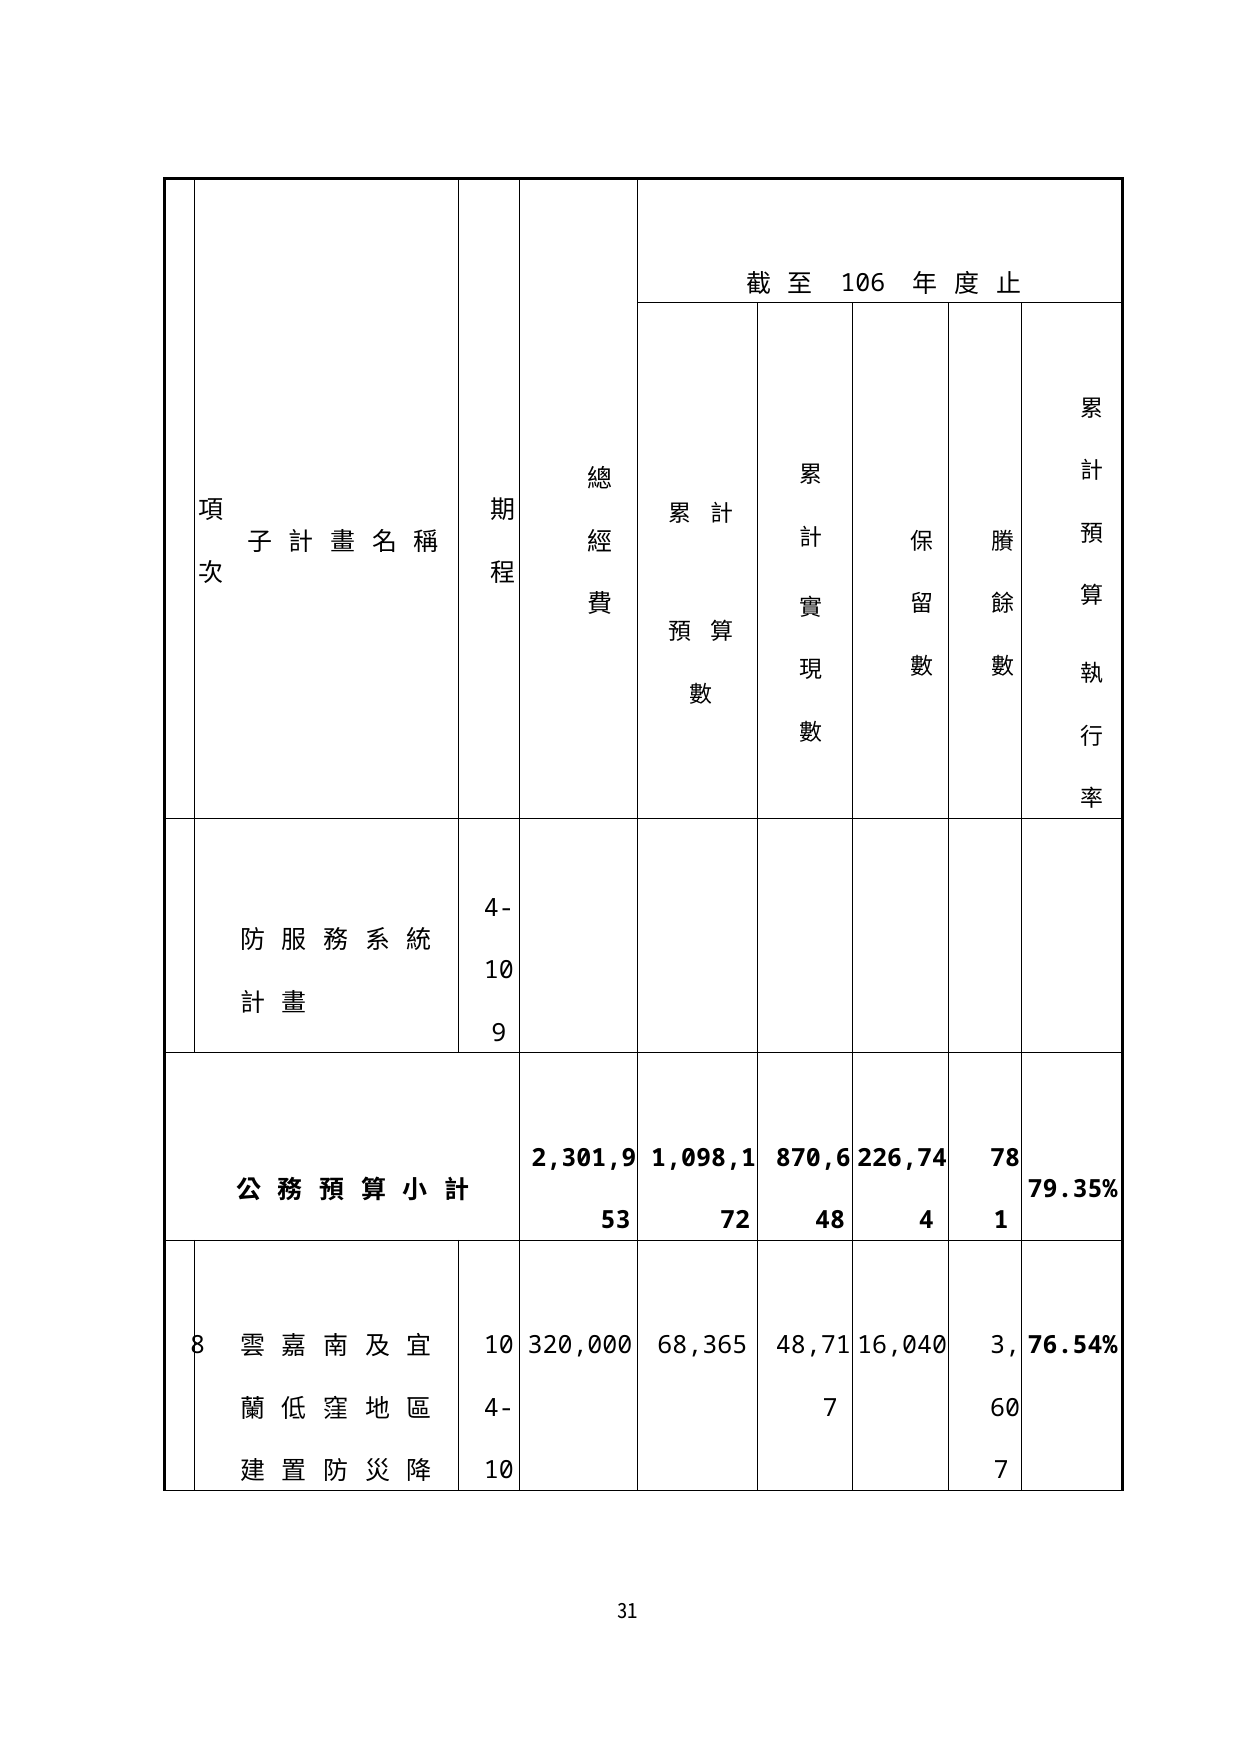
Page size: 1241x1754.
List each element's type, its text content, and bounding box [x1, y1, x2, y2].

table_cell 226,744 [853, 1053, 948, 1240]
table_cell 16,040 [853, 1241, 948, 1490]
table_header 期程 [459, 180, 519, 818]
table_cell - [853, 819, 948, 1052]
table_cell 79.35% [1022, 1053, 1121, 1240]
table_cell 賸餘數 [949, 303, 1021, 818]
table_cell 320,000 [520, 1241, 637, 1490]
table_cell 4-109 [459, 819, 519, 1052]
table_header 子計畫名稱 [195, 180, 458, 818]
table_cell 累計預算 執行率 [1022, 303, 1121, 818]
table_cell [758, 819, 852, 1052]
table_cell 2,301,953 [520, 1053, 637, 1240]
table_cell 7 [166, 819, 194, 1052]
table_cell 8 [166, 1241, 194, 1490]
table_cell 累計 預算數 [638, 303, 757, 818]
table_cell 保留數 [853, 303, 948, 818]
table_cell 累計 實現數 [758, 303, 852, 818]
table_header 總經費 [520, 180, 637, 818]
table_cell 雲嘉南及宜蘭低窪地區建置防災降雨雷達 [195, 1241, 458, 1490]
table_cell [520, 819, 637, 1052]
table_header 項次 [166, 180, 194, 818]
table_cell 104-10 [459, 1241, 519, 1490]
table_cell 1,098,172 [638, 1053, 757, 1240]
table_cell 68,365 [638, 1241, 757, 1490]
table_cell 781 [949, 1053, 1021, 1240]
table_cell [1022, 819, 1121, 1052]
table_cell 76.54% [1022, 1241, 1121, 1490]
table_cell 公務預算小計 [166, 1053, 519, 1240]
table_cell [949, 819, 1021, 1052]
table_cell 3,607 [949, 1241, 1021, 1490]
table_header 截至106年度止 [638, 180, 1121, 302]
table_cell [638, 819, 757, 1052]
table_cell 48,717 [758, 1241, 852, 1490]
table_cell 870,648 [758, 1053, 852, 1240]
table_cell 建置遙測災防服務系統計畫 [195, 819, 458, 1052]
